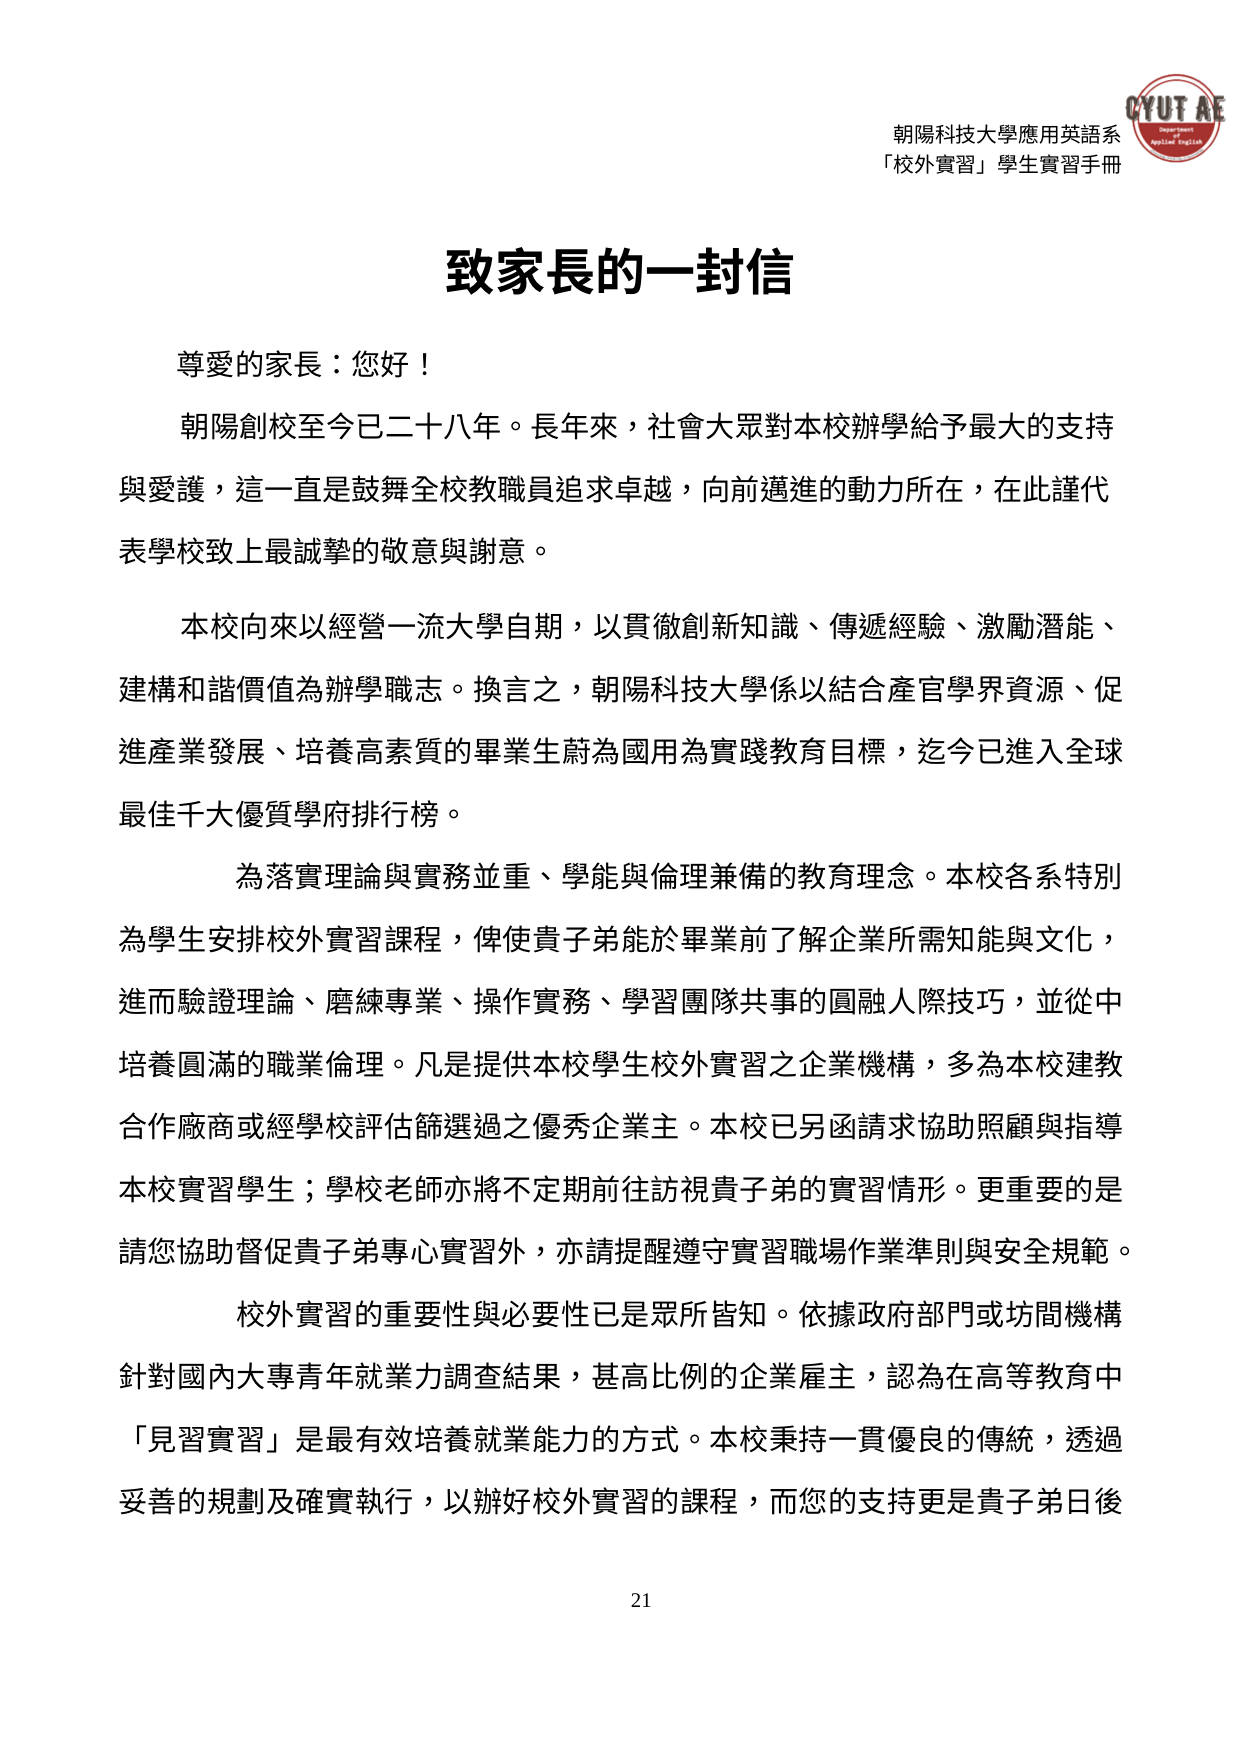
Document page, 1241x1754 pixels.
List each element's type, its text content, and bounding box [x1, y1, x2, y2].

text 校外實習的重要性與必要性已是眾所皆知。依據政府部門或坊間機構針對國內大專青年就業力調查結果，甚高比例的企業雇主，認為在高等教育中「見習實習」是最有效培養就業能力的方式。本校秉持一貫優良的傳統，透過妥善的規劃及確實執行，以辦好校外實習的課程，而您的支持更是貴子弟日後 [118, 1271, 1126, 1521]
text 為落實理論與實務並重、學能與倫理兼備的教育理念。本校各系特別為學生安排校外實習課程，俾使貴子弟能於畢業前了解企業所需知能與文化，進而驗證理論、磨練專業、操作實務、學習團隊共事的圓融人際技巧，並從中培養圓滿的職業倫理。凡是提供本校學生校外實習之企業機構，多為本校建教合作廠商或經學校評估篩選過之優秀企業主。本校已另函請求協助照顧與指導本校實習學生；學校老師亦將不定期前往訪視貴子弟的實習情形。更重要的是，請您協助督促貴子弟專心實習外，亦請提醒遵守實習職場作業準則與安全規範。 [118, 833, 1126, 1271]
text 朝陽創校至今已二十八年。長年來，社會大眾對本校辦學給予最大的支持與愛護，這一直是鼓舞全校教職員追求卓越，向前邁進的動力所在，在此謹代表學校致上最誠摯的敬意與謝意。 [118, 383, 1126, 571]
text 尊愛的家長：您好！ [118, 321, 1096, 383]
text 本校向來以經營一流大學自期，以貫徹創新知識、傳遞經驗、激勵潛能、建構和諧價值為辦學職志。換言之，朝陽科技大學係以結合產官學界資源、促進產業發展、培養高素質的畢業生蔚為國用為實踐教育目標，迄今已進入全球最佳千大優質學府排行榜。 [118, 583, 1126, 833]
text 致家長的一封信 [118, 196, 1122, 321]
